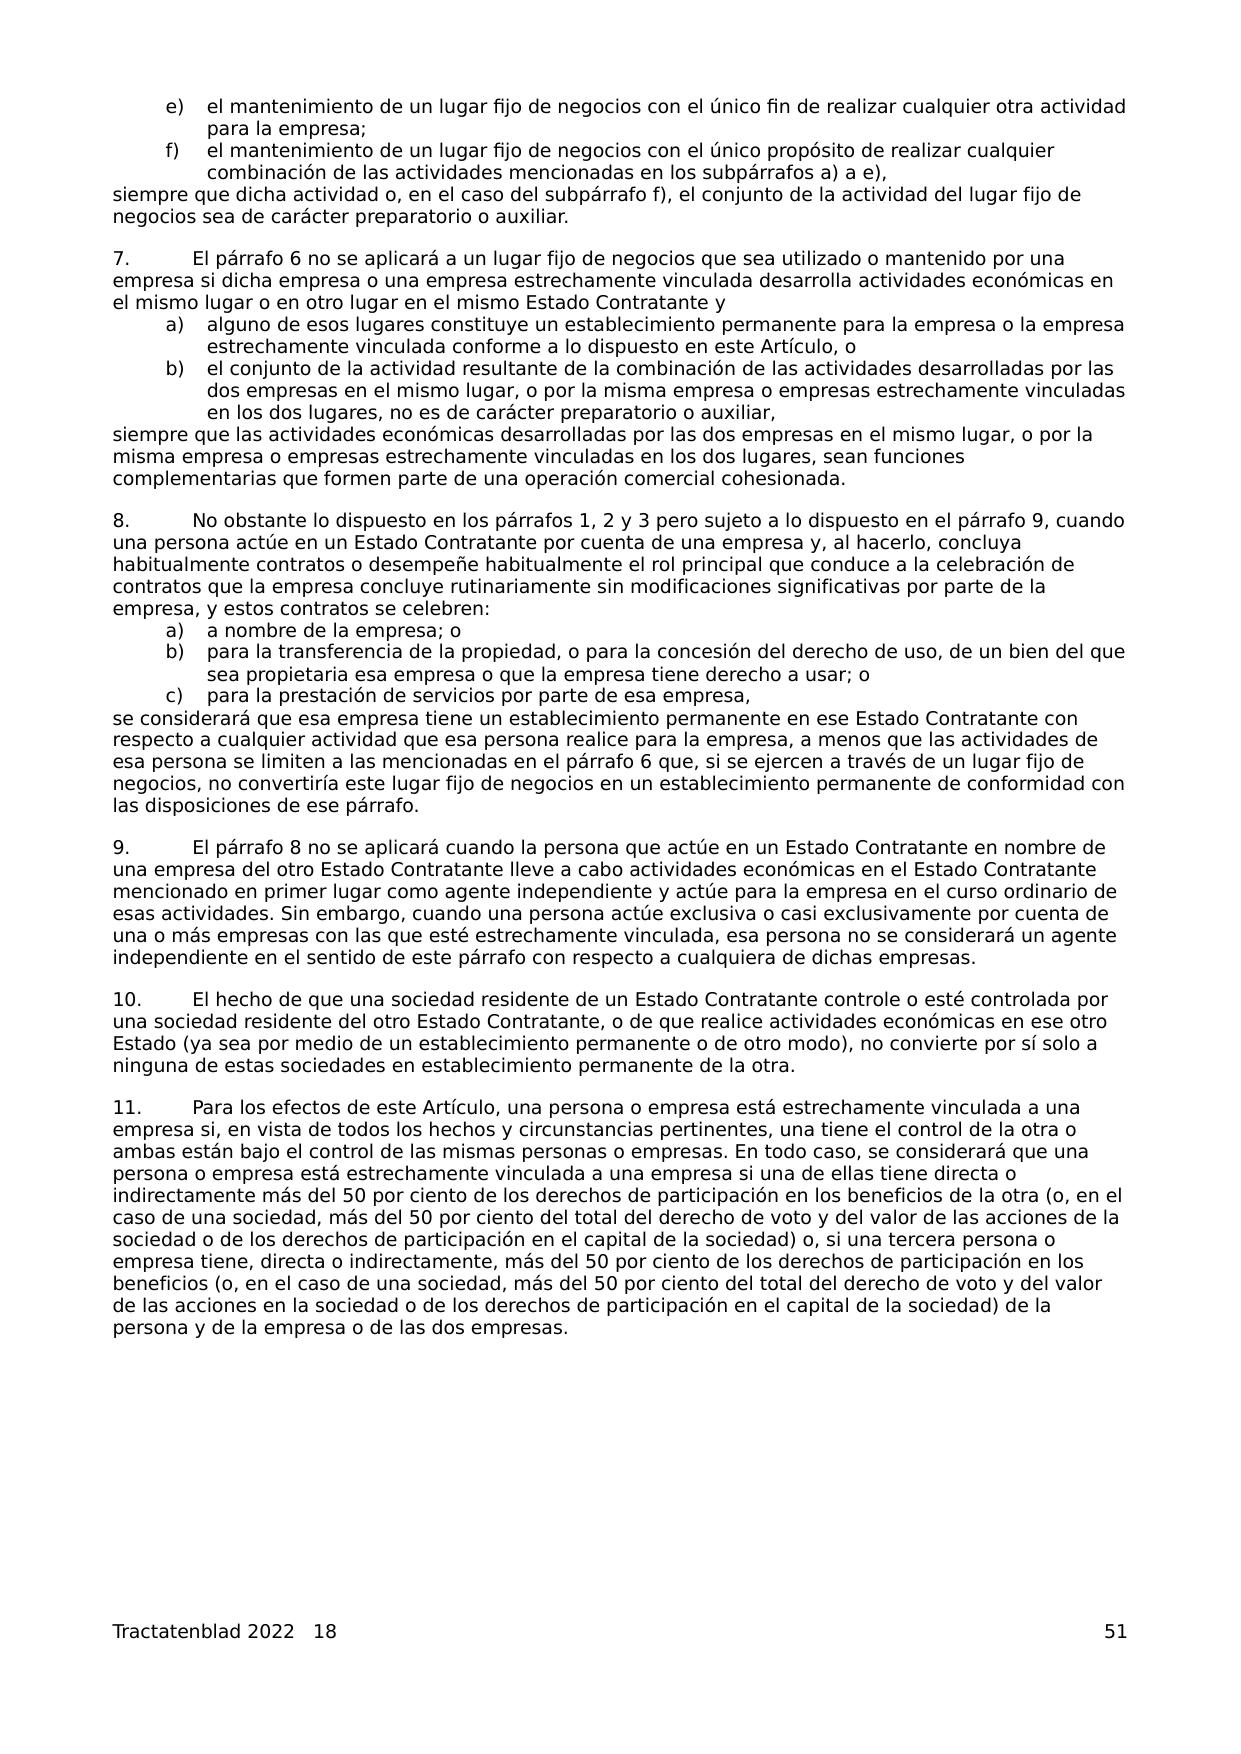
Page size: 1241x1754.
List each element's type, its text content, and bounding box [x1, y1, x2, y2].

text siempre que dicha actividad o, en el caso del subpárrafo f), el conjunto de la actividad del lugar fijo de negocios sea de carácter preparatorio o auxiliar. [112, 184, 1128, 228]
text a) a nombre de la empresa; o [165, 619, 1128, 641]
text e) el mantenimiento de un lugar fijo de negocios con el único fin de realizar cualquier otra actividad para la empresa; [165, 96, 1128, 140]
text 9. El párrafo 8 no se aplicará cuando la persona que actúe en un Estado Contratante en nombre de una empresa del otro Estado Contratante lleve a cabo actividades económicas en el Estado Contratante mencionado en primer lugar como agente independiente y actúe para la empresa en el curso ordinario de esas actividades. Sin embargo, cuando una persona actúe exclusiva o casi exclusivamente por cuenta de una o más empresas con las que esté estrechamente vinculada, esa persona no se considerará un agente independiente en el sentido de este párrafo con respecto a cualquiera de dichas empresas. [112, 837, 1128, 969]
text 11. Para los efectos de este Artículo, una persona o empresa está estrechamente vinculada a una empresa si, en vista de todos los hechos y circunstancias pertinentes, una tiene el control de la otra o ambas están bajo el control de las mismas personas o empresas. En todo caso, se considerará que una persona o empresa está estrechamente vinculada a una empresa si una de ellas tiene directa o indirectamente más del 50 por ciento de los derechos de participación en los beneficios de la otra (o, en el caso de una sociedad, más del 50 por ciento del total del derecho de voto y del valor de las acciones de la sociedad o de los derechos de participación en el capital de la sociedad) o, si una tercera persona o empresa tiene, directa o indirectamente, más del 50 por ciento de los derechos de participación en los beneficios (o, en el caso de una sociedad, más del 50 por ciento del total del derecho de voto y del valor de las acciones en la sociedad o de los derechos de participación en el capital de la sociedad) de la persona y de la empresa o de las dos empresas. [112, 1097, 1128, 1339]
text 8. No obstante lo dispuesto en los párrafos 1, 2 y 3 pero sujeto a lo dispuesto en el párrafo 9, cuando una persona actúe en un Estado Contratante por cuenta de una empresa y, al hacerlo, concluya habitualmente contratos o desempeñe habitualmente el rol principal que conduce a la celebración de contratos que la empresa concluye rutinariamente sin modificaciones significativas por parte de la empresa, y estos contratos se celebren: [112, 509, 1128, 619]
text se considerará que esa empresa tiene un establecimiento permanente en ese Estado Contratante con respecto a cualquier actividad que esa persona realice para la empresa, a menos que las actividades de esa persona se limiten a las mencionadas en el párrafo 6 que, si se ejercen a través de un lugar fijo de negocios, no convertiría este lugar fijo de negocios en un establecimiento permanente de conformidad con las disposiciones de ese párrafo. [112, 707, 1128, 817]
text b) para la transferencia de la propiedad, o para la concesión del derecho de uso, de un bien del que sea propietaria esa empresa o que la empresa tiene derecho a usar; o [165, 641, 1128, 685]
text f) el mantenimiento de un lugar fijo de negocios con el único propósito de realizar cualquier combinación de las actividades mencionadas en los subpárrafos a) a e), [165, 140, 1128, 184]
text a) alguno de esos lugares constituye un establecimiento permanente para la empresa o la empresa estrechamente vinculada conforme a lo dispuesto en este Artículo, o [165, 314, 1128, 358]
text siempre que las actividades económicas desarrolladas por las dos empresas en el mismo lugar, o por la misma empresa o empresas estrechamente vinculadas en los dos lugares, sean funciones complementarias que formen parte de una operación comercial cohesionada. [112, 424, 1128, 489]
text c) para la prestación de servicios por parte de esa empresa, [165, 685, 1128, 707]
text b) el conjunto de la actividad resultante de la combinación de las actividades desarrolladas por las dos empresas en el mismo lugar, o por la misma empresa o empresas estrechamente vinculadas en los dos lugares, no es de carácter preparatorio o auxiliar, [165, 358, 1128, 424]
text 10. El hecho de que una sociedad residente de un Estado Contratante controle o esté controlada por una sociedad residente del otro Estado Contratante, o de que realice actividades económicas en ese otro Estado (ya sea por medio de un establecimiento permanente o de otro modo), no convierte por sí solo a ninguna de estas sociedades en establecimiento permanente de la otra. [112, 989, 1128, 1077]
text 7. El párrafo 6 no se aplicará a un lugar fijo de negocios que sea utilizado o mantenido por una empresa si dicha empresa o una empresa estrechamente vinculada desarrolla actividades económicas en el mismo lugar o en otro lugar en el mismo Estado Contratante y [112, 248, 1128, 314]
